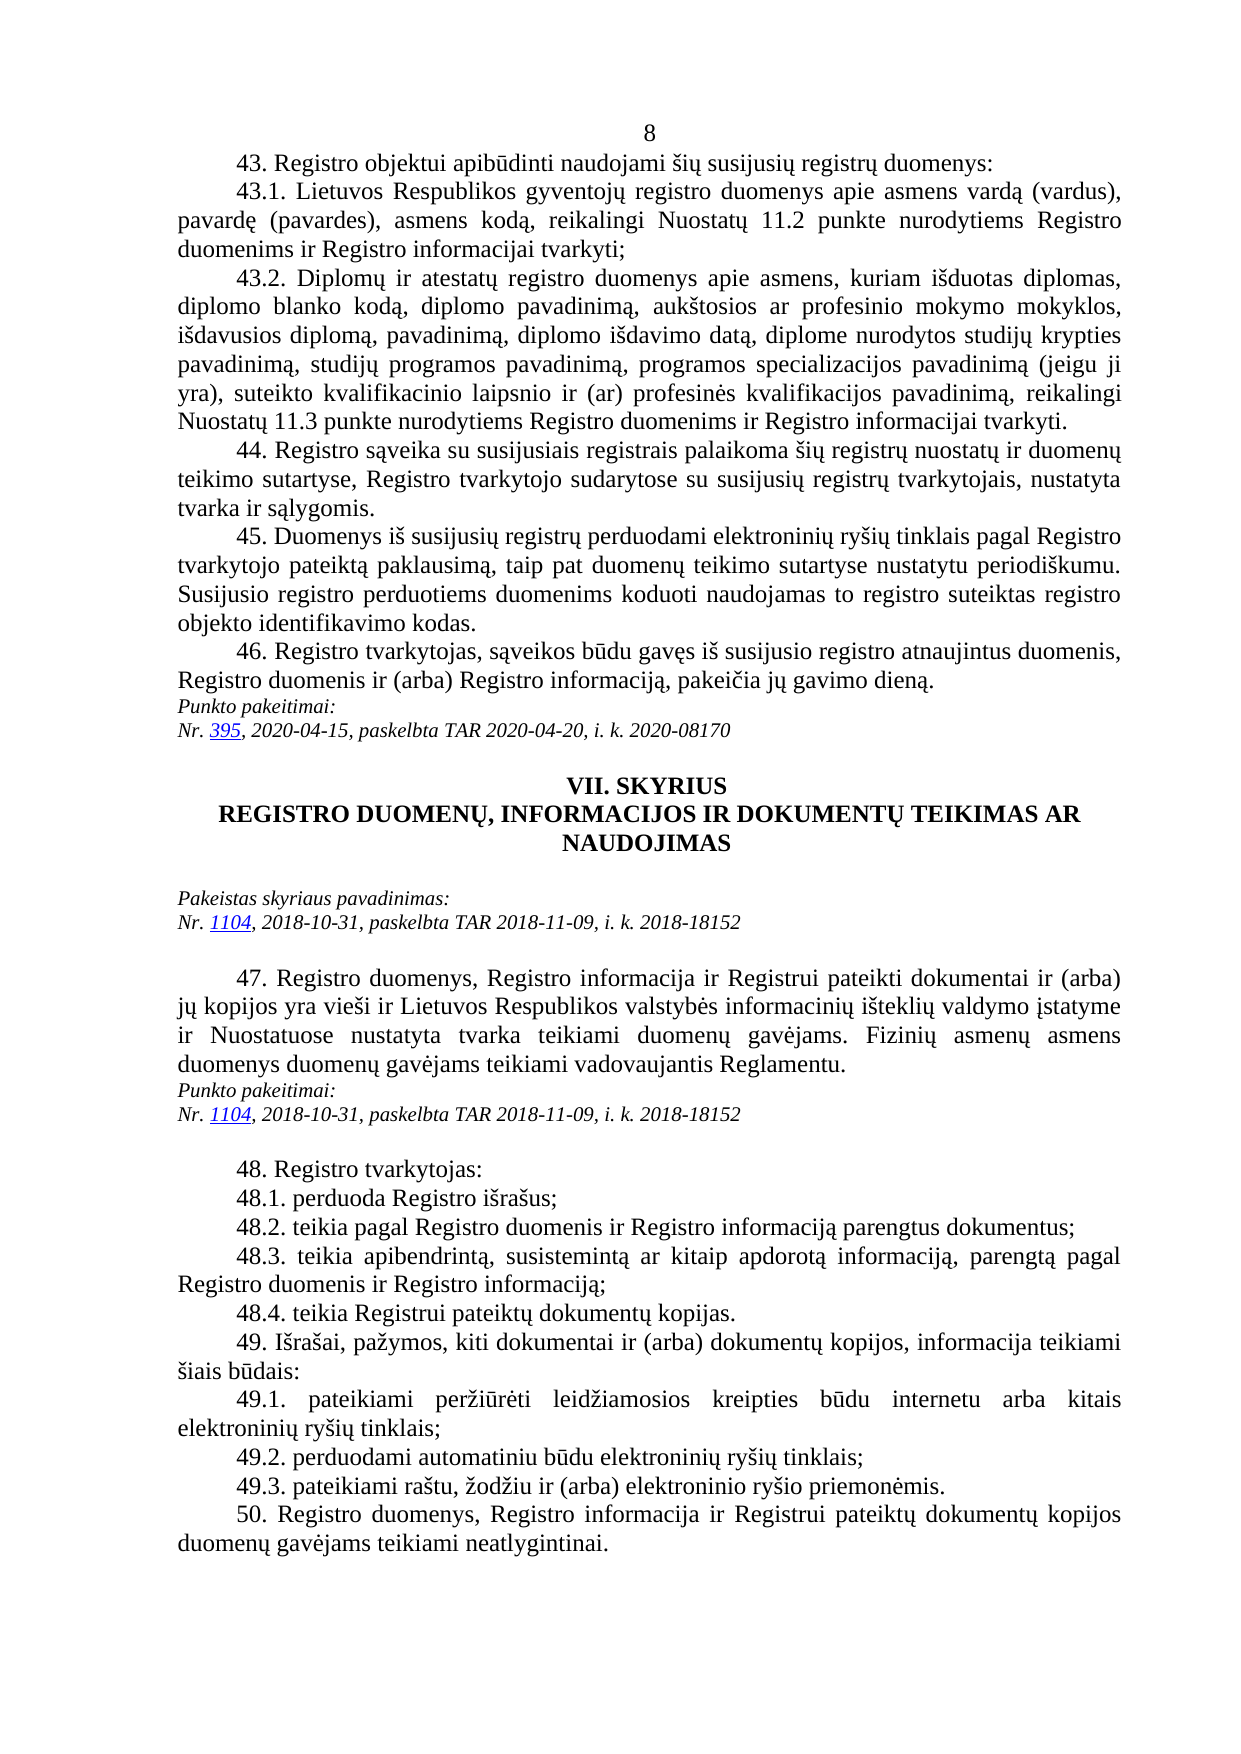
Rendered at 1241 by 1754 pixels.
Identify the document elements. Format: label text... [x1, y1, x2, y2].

text Pakeistas skyriaus pavadinimas: [177, 886, 1122, 910]
text Nr. 1104, 2018-10-31, paskelbta TAR 2018-11-09, i. k. 2018-18152 [177, 910, 1122, 934]
text 48.3. teikia apibendrintą, susistemintą ar kitaip apdorotą informaciją, parengtą pagal Registro duomenis ir Registro informaciją; [177, 1241, 1122, 1298]
text Punkto pakeitimai: [177, 694, 1122, 718]
text 49. Išrašai, pažymos, kiti dokumentai ir (arba) dokumentų kopijos, informacija teikiami šiais būdais: [177, 1327, 1122, 1384]
text 48.1. perduoda Registro išrašus; [177, 1183, 1122, 1212]
text 50. Registro duomenys, Registro informacija ir Registrui pateiktų dokumentų kopijos duomenų gavėjams teikiami neatlygintinai. [177, 1499, 1122, 1557]
text 43. Registro objektui apibūdinti naudojami šių susijusių registrų duomenys: [177, 148, 1122, 176]
text 49.2. perduodami automatiniu būdu elektroninių ryšių tinklais; [177, 1442, 1122, 1471]
text 47. Registro duomenys, Registro informacija ir Registrui pateikti dokumentai ir (arba) jų kopijos yra vieši ir Lietuvos Respublikos valstybės informacinių išteklių valdymo įstatyme ir Nuostatuose nustatyta tvarka teikiami duomenų gavėjams. Fizinių asmenų asmens duomenys duomenų gavėjams teikiami vadovaujantis Reglamentu. [177, 963, 1122, 1078]
text 43.1. Lietuvos Respublikos gyventojų registro duomenys apie asmens vardą (vardus), pavardę (pavardes), asmens kodą, reikalingi Nuostatų 11.2 punkte nurodytiems Registro duomenims ir Registro informacijai tvarkyti; [177, 176, 1122, 263]
text 48. Registro tvarkytojas: [177, 1154, 1122, 1183]
text 43.2. Diplomų ir atestatų registro duomenys apie asmens, kuriam išduotas diplomas, diplomo blanko kodą, diplomo pavadinimą, aukštosios ar profesinio mokymo mokyklos, išdavusios diplomą, pavadinimą, diplomo išdavimo datą, diplome nurodytos studijų krypties pavadinimą, studijų programos pavadinimą, programos specializacijos pavadinimą (jeigu ji yra), suteikto kvalifikacinio laipsnio ir (ar) profesinės kvalifikacijos pavadinimą, reikalingi Nuostatų 11.3 punkte nurodytiems Registro duomenims ir Registro informacijai tvarkyti. [177, 263, 1122, 435]
text 45. Duomenys iš susijusių registrų perduodami elektroninių ryšių tinklais pagal Registro tvarkytojo pateiktą paklausimą, taip pat duomenų teikimo sutartyse nustatytu periodiškumu. Susijusio registro perduotiems duomenims koduoti naudojamas to registro suteiktas registro objekto identifikavimo kodas. [177, 521, 1122, 636]
text Nr. 1104, 2018-10-31, paskelbta TAR 2018-11-09, i. k. 2018-18152 [177, 1102, 1122, 1126]
text 48.2. teikia pagal Registro duomenis ir Registro informaciją parengtus dokumentus; [177, 1212, 1122, 1241]
text Nr. 395, 2020-04-15, paskelbta TAR 2020-04-20, i. k. 2020-08170 [177, 718, 1122, 742]
text 46. Registro tvarkytojas, sąveikos būdu gavęs iš susijusio registro atnaujintus duomenis, Registro duomenis ir (arba) Registro informaciją, pakeičia jų gavimo dieną. [177, 636, 1122, 694]
text 49.3. pateikiami raštu, žodžiu ir (arba) elektroninio ryšio priemonėmis. [177, 1471, 1122, 1499]
text 49.1. pateikiami peržiūrėti leidžiamosios kreipties būdu internetu arba kitais elektroninių ryšių tinklais; [177, 1384, 1122, 1442]
text 48.4. teikia Registrui pateiktų dokumentų kopijas. [177, 1298, 1122, 1327]
text VII. SKYRIUS REGISTRO DUOMENŲ, INFORMACIJOS IR DOKUMENTŲ TEIKIMAS AR NAUDOJIMAS [177, 771, 1122, 857]
text 44. Registro sąveika su susijusiais registrais palaikoma šių registrų nuostatų ir duomenų teikimo sutartyse, Registro tvarkytojo sudarytose su susijusių registrų tvarkytojais, nustatyta tvarka ir sąlygomis. [177, 435, 1122, 521]
text Punkto pakeitimai: [177, 1078, 1122, 1102]
